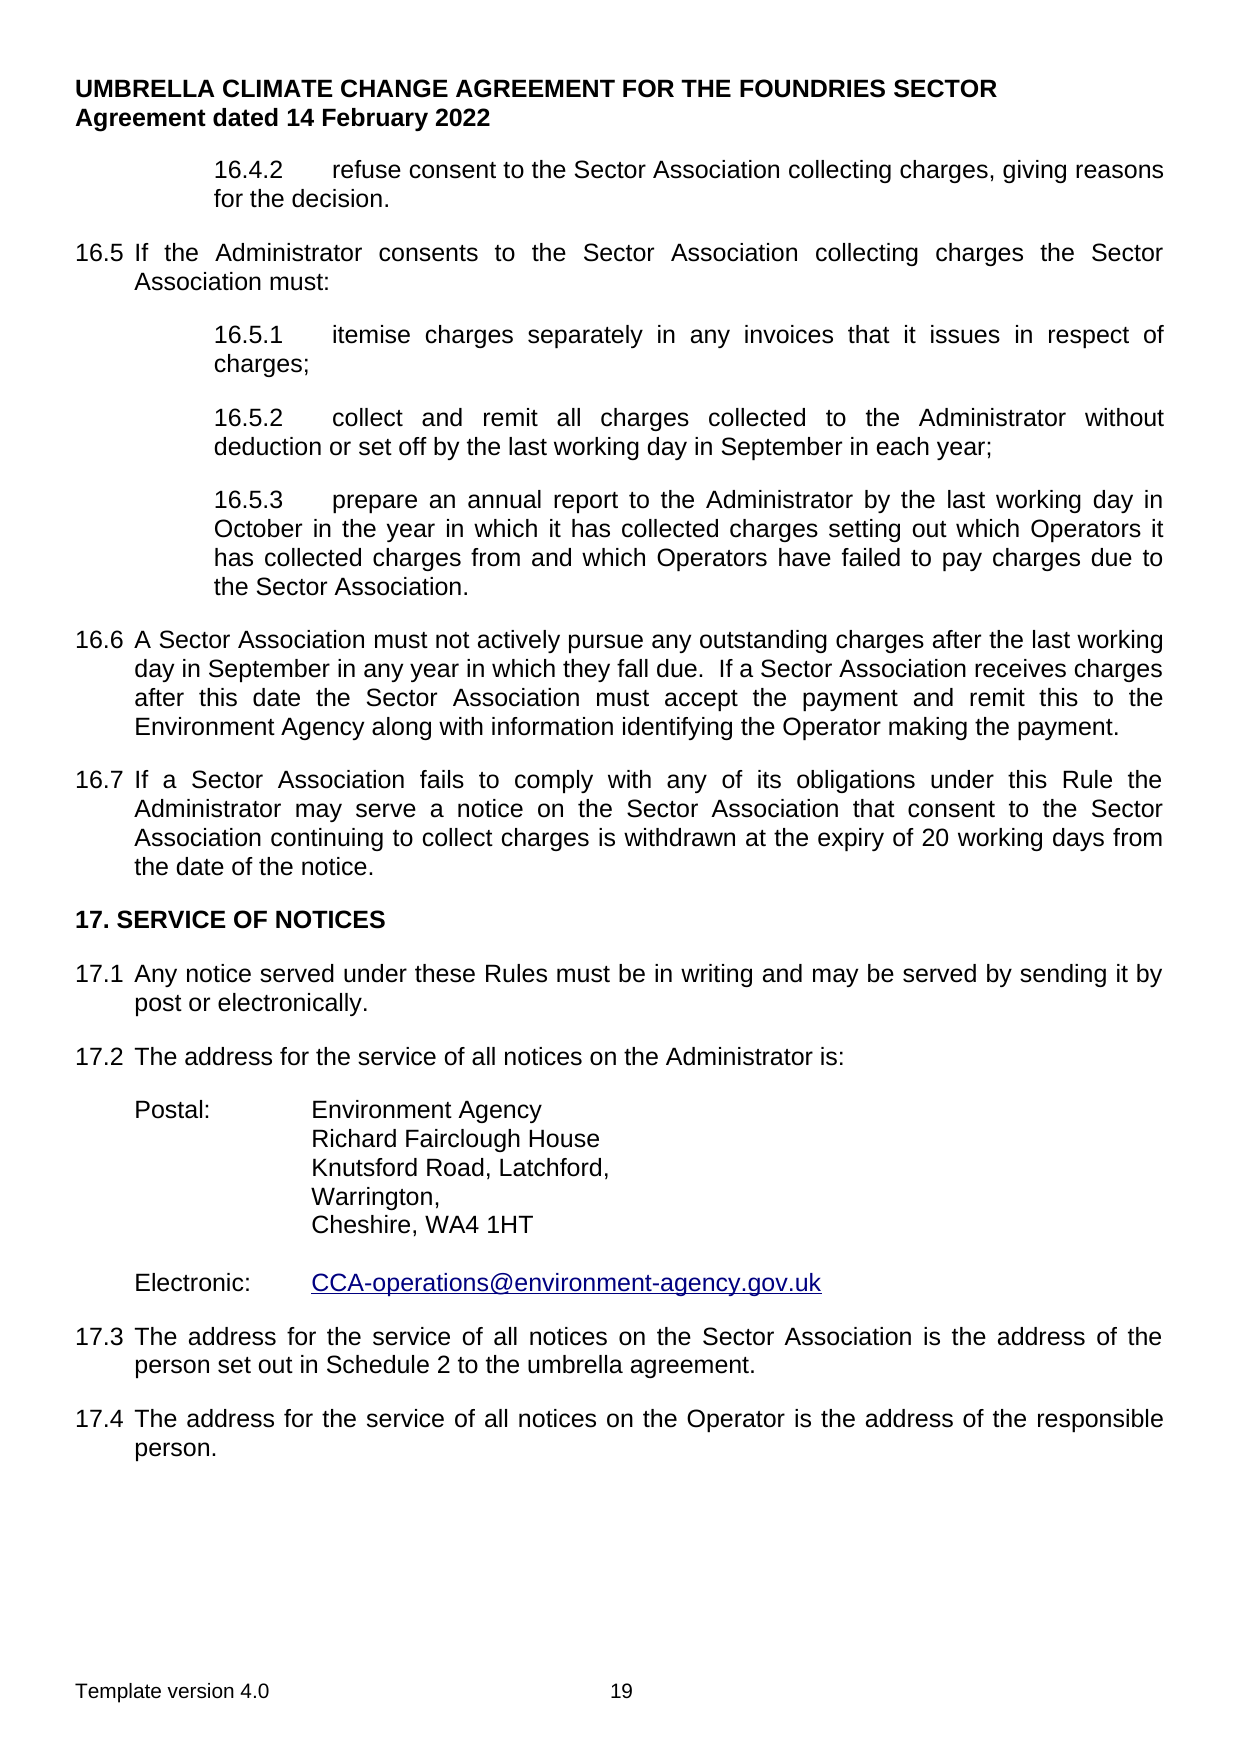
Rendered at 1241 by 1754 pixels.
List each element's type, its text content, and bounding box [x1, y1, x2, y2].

list SERVICE OF NOTICES [75, 905, 1165, 934]
list If a Sector Association fails to comply with any of its obligations under this Rule the Administrator may serve a notice on the Sector Association that consent to the Sector Association continuing to collect charges is withdrawn at the expiry of 20 working days from the date of the notice. [75, 765, 1165, 880]
list collect and remit all charges collected to the Administrator without deduction or set off by the last working day in September in each year; [214, 403, 1165, 460]
text Postal: Environment Agency [134, 1095, 1165, 1124]
list If the Administrator consents to the Sector Association collecting charges the Sector Association must: [75, 238, 1165, 295]
list itemise charges separately in any invoices that it issues in respect of charges; [214, 320, 1165, 378]
list A Sector Association must not actively pursue any outstanding charges after the last working day in September in any year in which they fall due. If a Sector Association receives charges after this date the Sector Association must accept the payment and remit this to the Environment Agency along with information identifying the Operator making the payment. [75, 625, 1165, 740]
list refuse consent to the Sector Association collecting charges, giving reasons for the decision. [214, 155, 1165, 213]
list The address for the service of all notices on the Administrator is: [75, 1041, 1165, 1070]
list The address for the service of all notices on the Sector Association is the address of the person set out in Schedule 2 to the umbrella agreement. [75, 1321, 1165, 1379]
list Any notice served under these Rules must be in writing and may be served by sending it by post or electronically. [75, 959, 1165, 1016]
list prepare an annual report to the Administrator by the last working day in October in the year in which it has collected charges setting out which Operators it has collected charges from and which Operators have failed to pay charges due to the Sector Association. [214, 485, 1165, 600]
list The address for the service of all notices on the Operator is the address of the responsible person. [75, 1404, 1165, 1461]
text Knutsford Road, Latchford, Warrington, Cheshire, WA4 1HT [311, 1153, 1165, 1239]
text Richard Fairclough House [311, 1124, 1165, 1153]
text Electronic: CCA-operations@environment-agency.gov.uk [134, 1268, 1165, 1296]
